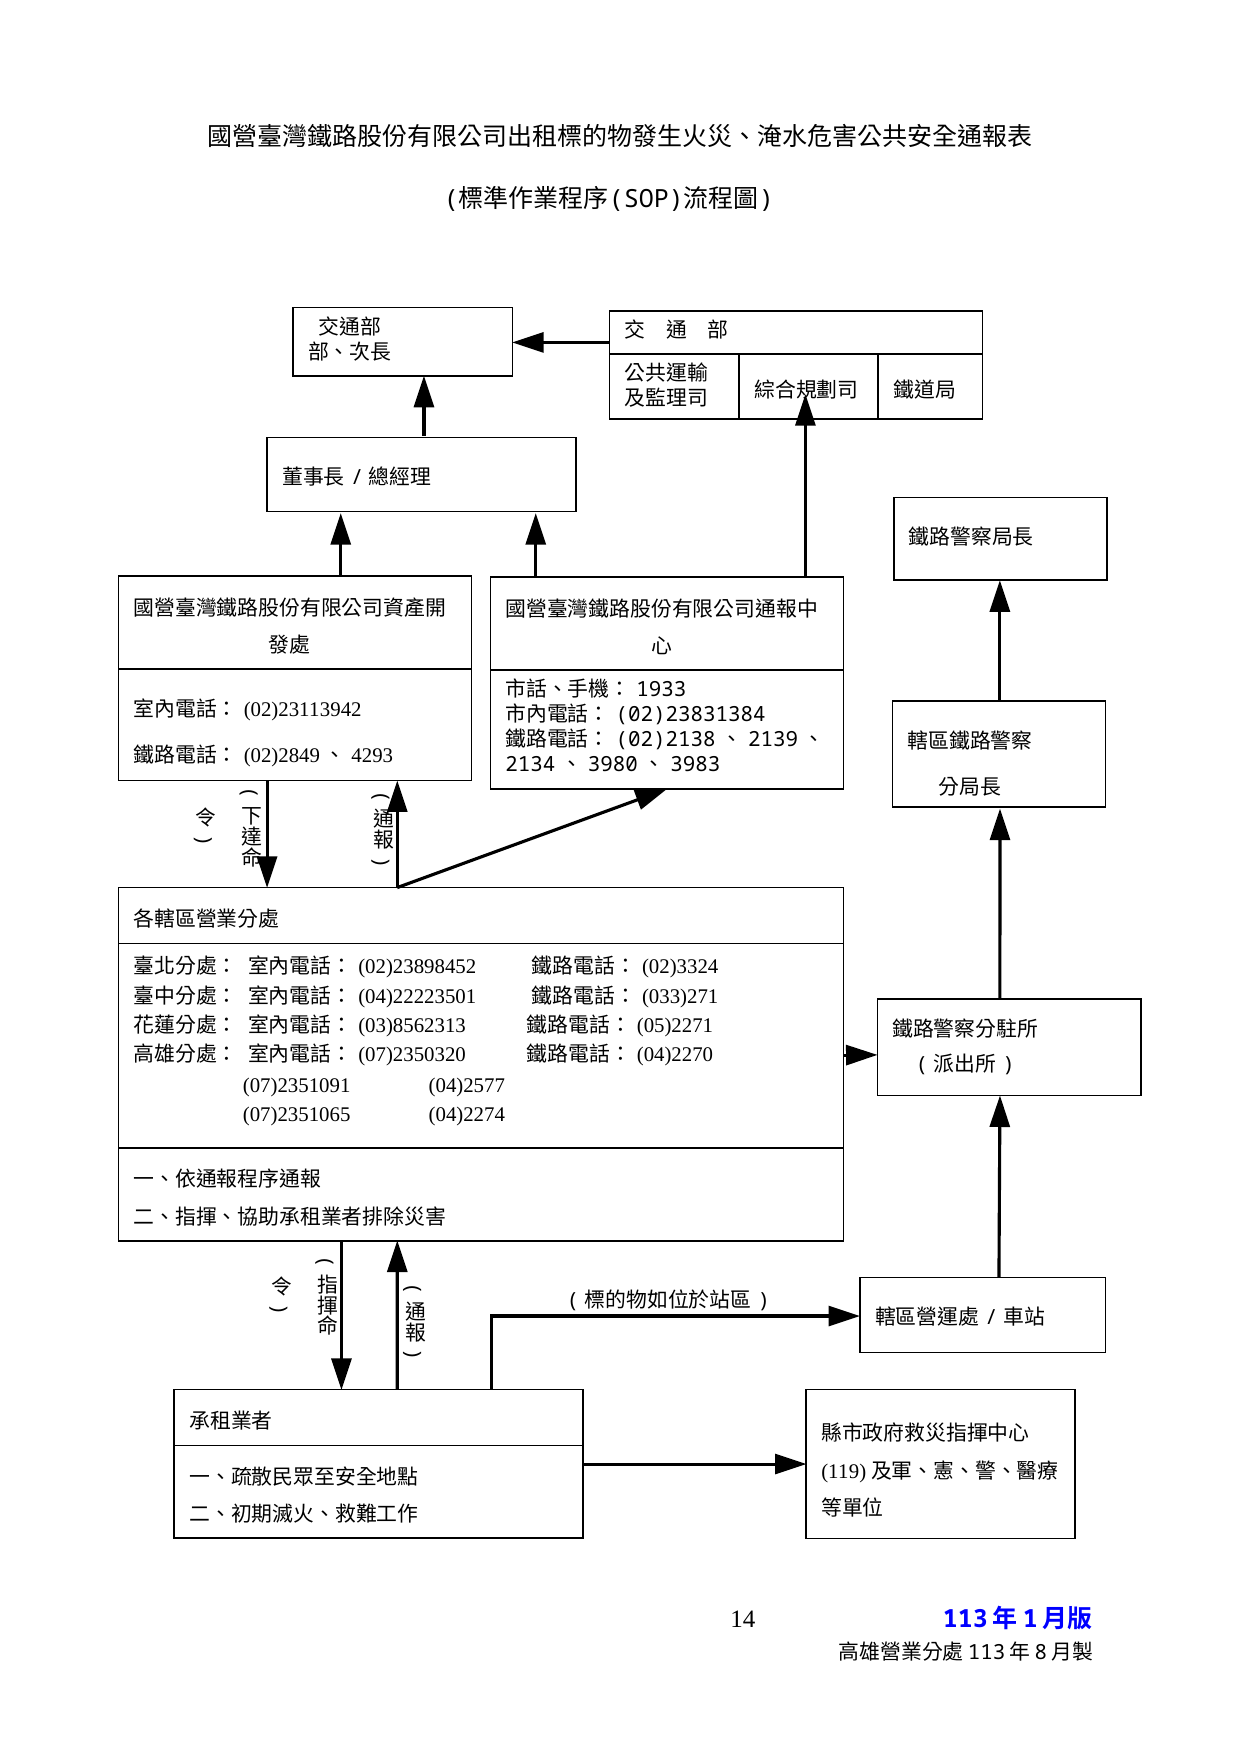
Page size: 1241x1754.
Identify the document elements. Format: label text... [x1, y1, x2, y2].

text 國營臺灣鐵路股份有限公司出租標的物發生火災、淹水危害公共安全通報表 [148, 93, 1092, 155]
text (標準作業程序(SOP)流程圖) [44, 155, 1172, 218]
